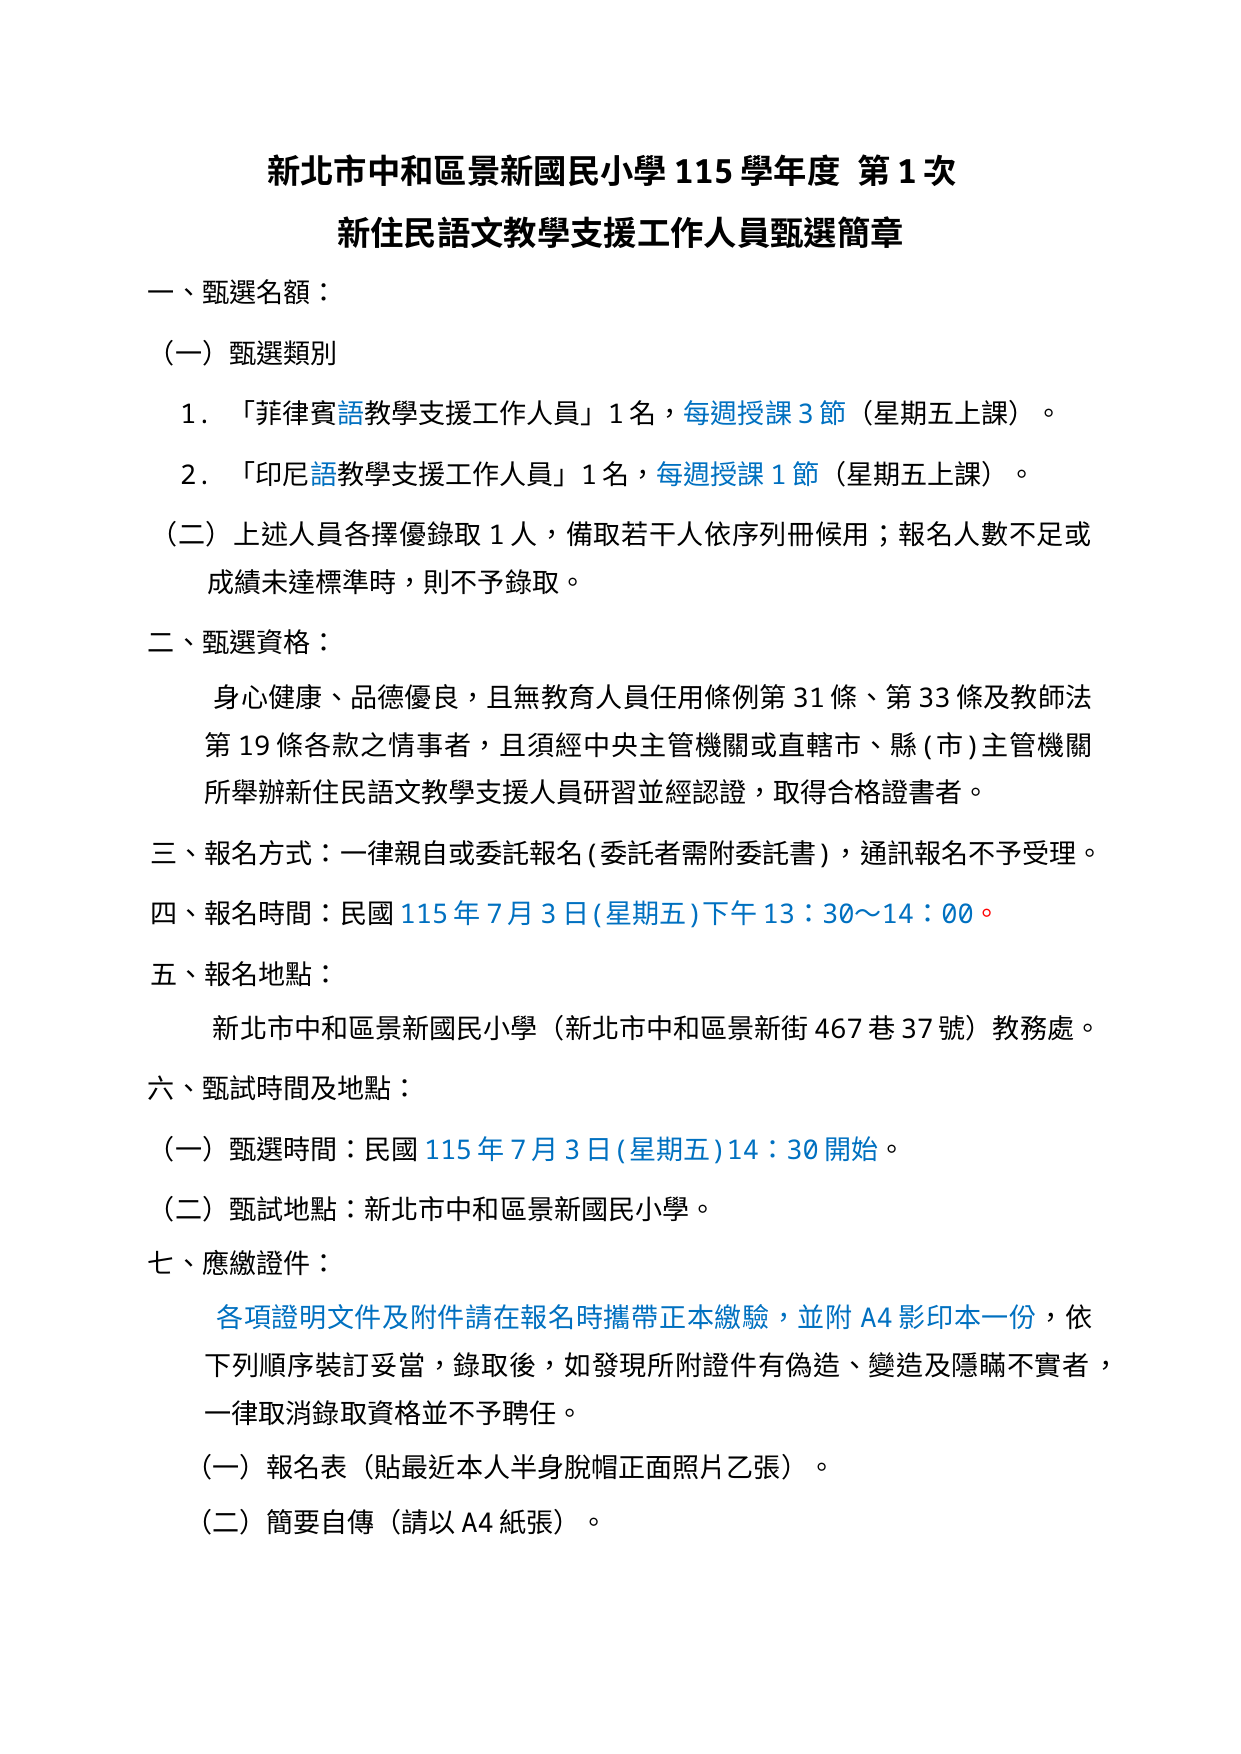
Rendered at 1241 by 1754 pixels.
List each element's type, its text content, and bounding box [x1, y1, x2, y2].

text 六、甄試時間及地點： [148, 1060, 1092, 1108]
text 2. 「印尼語教學支援工作人員」1名，每週授課1節（星期五上課）。 [180, 446, 1092, 494]
text （一）甄選時間：民國115年7月3日(星期五)14：30開始。 [148, 1121, 1092, 1169]
text （二）甄試地點：新北市中和區景新國民小學。 [148, 1181, 1092, 1229]
text 五、報名地點： [150, 946, 1092, 994]
text （一）報名表（貼最近本人半身脫帽正面照片乙張）。 [185, 1439, 1092, 1487]
text 三、報名方式：一律親自或委託報名(委託者需附委託書)，通訊報名不予受理。 [150, 825, 1092, 873]
text （一）甄選類別 [148, 325, 1092, 373]
text 二、甄選資格： [148, 614, 1092, 662]
text （二）上述人員各擇優錄取1人，備取若干人依序列冊候用；報名人數不足或成績未達標準時，則不予錄取。 [150, 506, 1092, 602]
text 七、應繳證件： [148, 1235, 1092, 1283]
text 新北市中和區景新國民小學（新北市中和區景新街467巷37號）教務處。 [148, 1000, 1092, 1048]
text 四、報名時間：民國115年7月3日(星期五)下午13：30～14：00。 [150, 885, 1092, 933]
text 1. 「菲律賓語教學支援工作人員」1名，每週授課3節（星期五上課）。 [180, 385, 1092, 433]
text （二）簡要自傳（請以A4紙張）。 [185, 1494, 1092, 1542]
text 新北市中和區景新國民小學115學年度 第1次 [148, 127, 1092, 189]
text 新住民語文教學支援工作人員甄選簡章 [148, 189, 1092, 252]
text 各項證明文件及附件請在報名時攜帶正本繳驗，並附A4影印本一份，依下列順序裝訂妥當，錄取後，如發現所附證件有偽造、變造及隱瞞不實者，一律取消錄取資格並不予聘任。 [148, 1289, 1092, 1433]
text 身心健康、品德優良，且無教育人員任用條例第31條、第33條及教師法第19條各款之情事者，且須經中央主管機關或直轄市、縣(市)主管機關所舉辦新住民語文教學支援人員研習並經認證，取得合格證書者。 [148, 669, 1092, 812]
text 一、甄選名額： [148, 264, 1092, 312]
